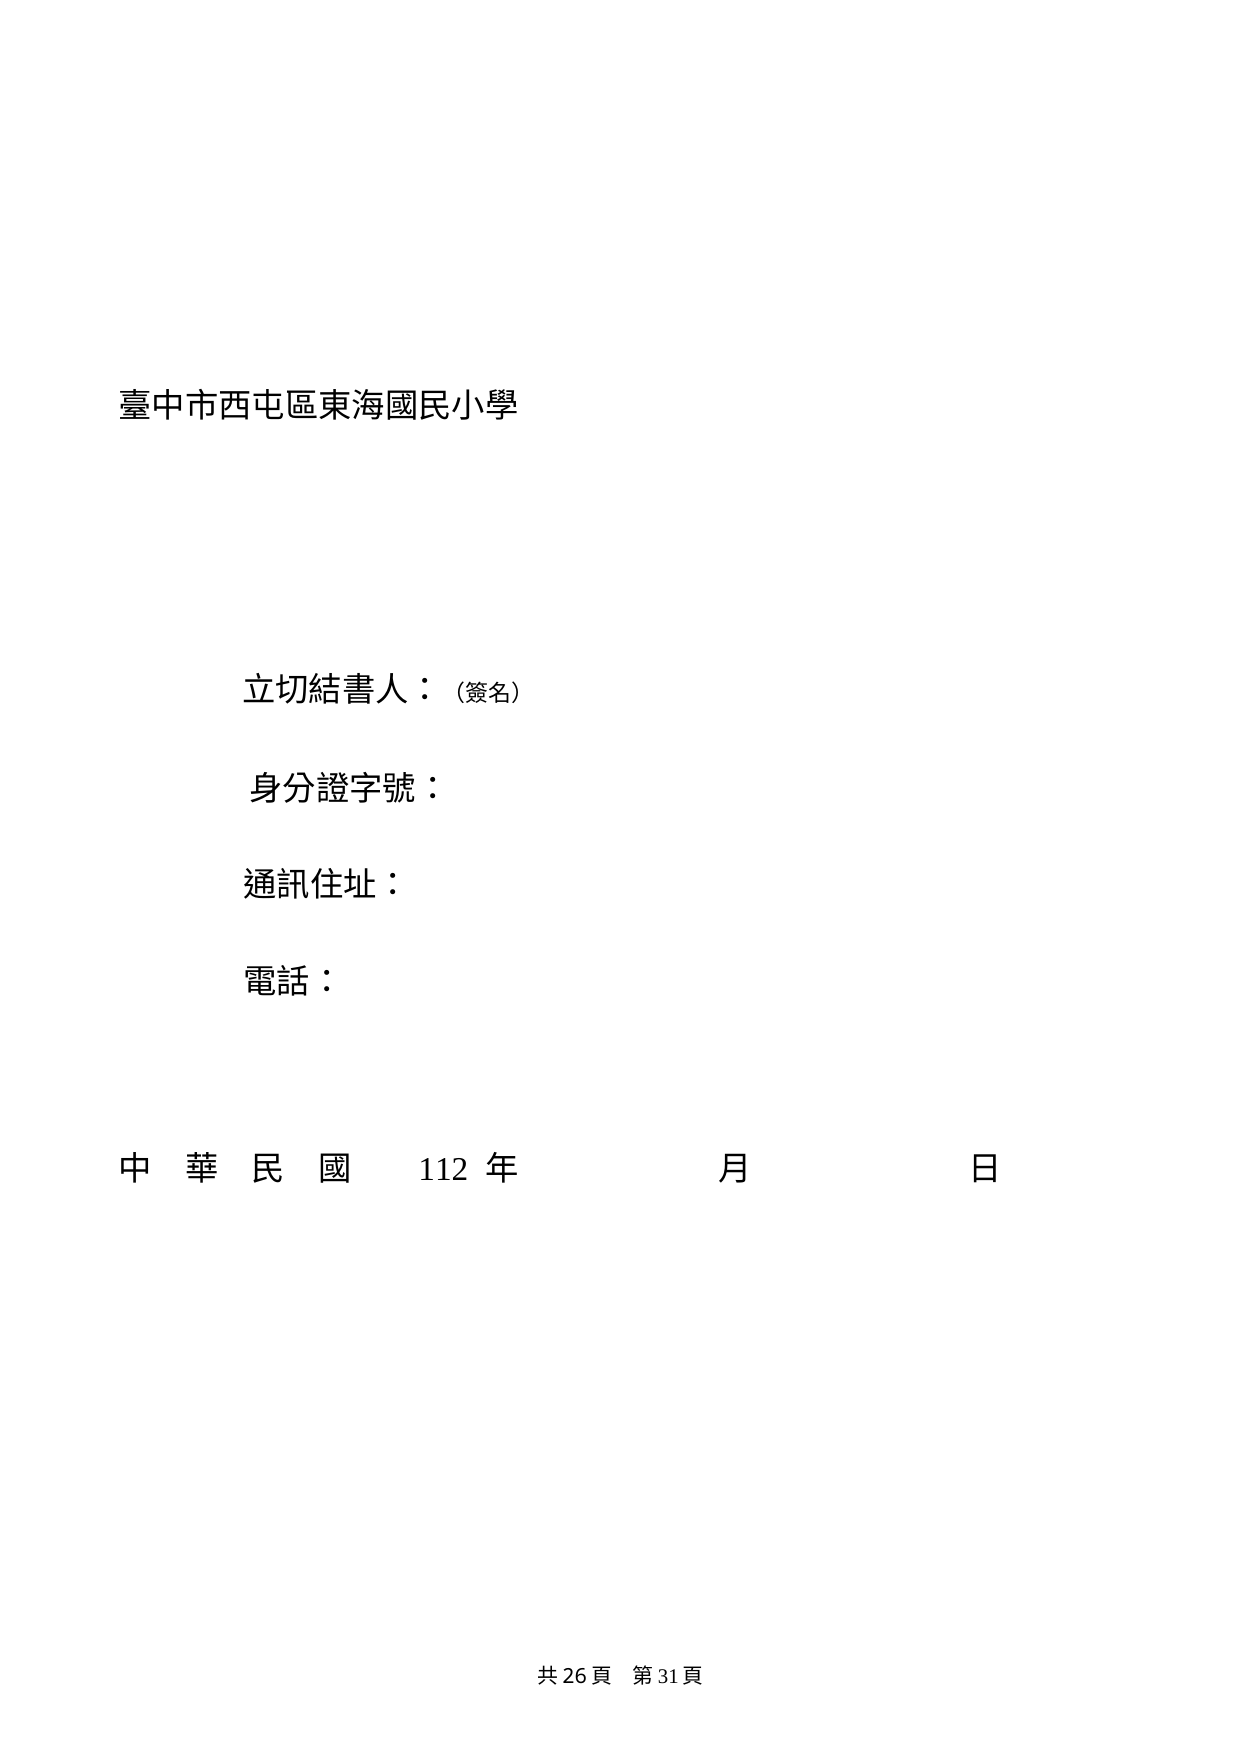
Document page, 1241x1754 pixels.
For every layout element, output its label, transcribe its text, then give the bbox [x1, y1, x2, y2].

text 臺中市西屯區東海國民小學 [118, 361, 1122, 423]
text 中 華 民 國 112 年 月 日 [118, 1125, 1122, 1187]
text 身分證字號： [118, 743, 1122, 805]
text 電話： [118, 937, 1122, 1000]
text 立切結書人：（簽名） [118, 646, 1122, 708]
text 通訊住址： [118, 840, 1122, 902]
